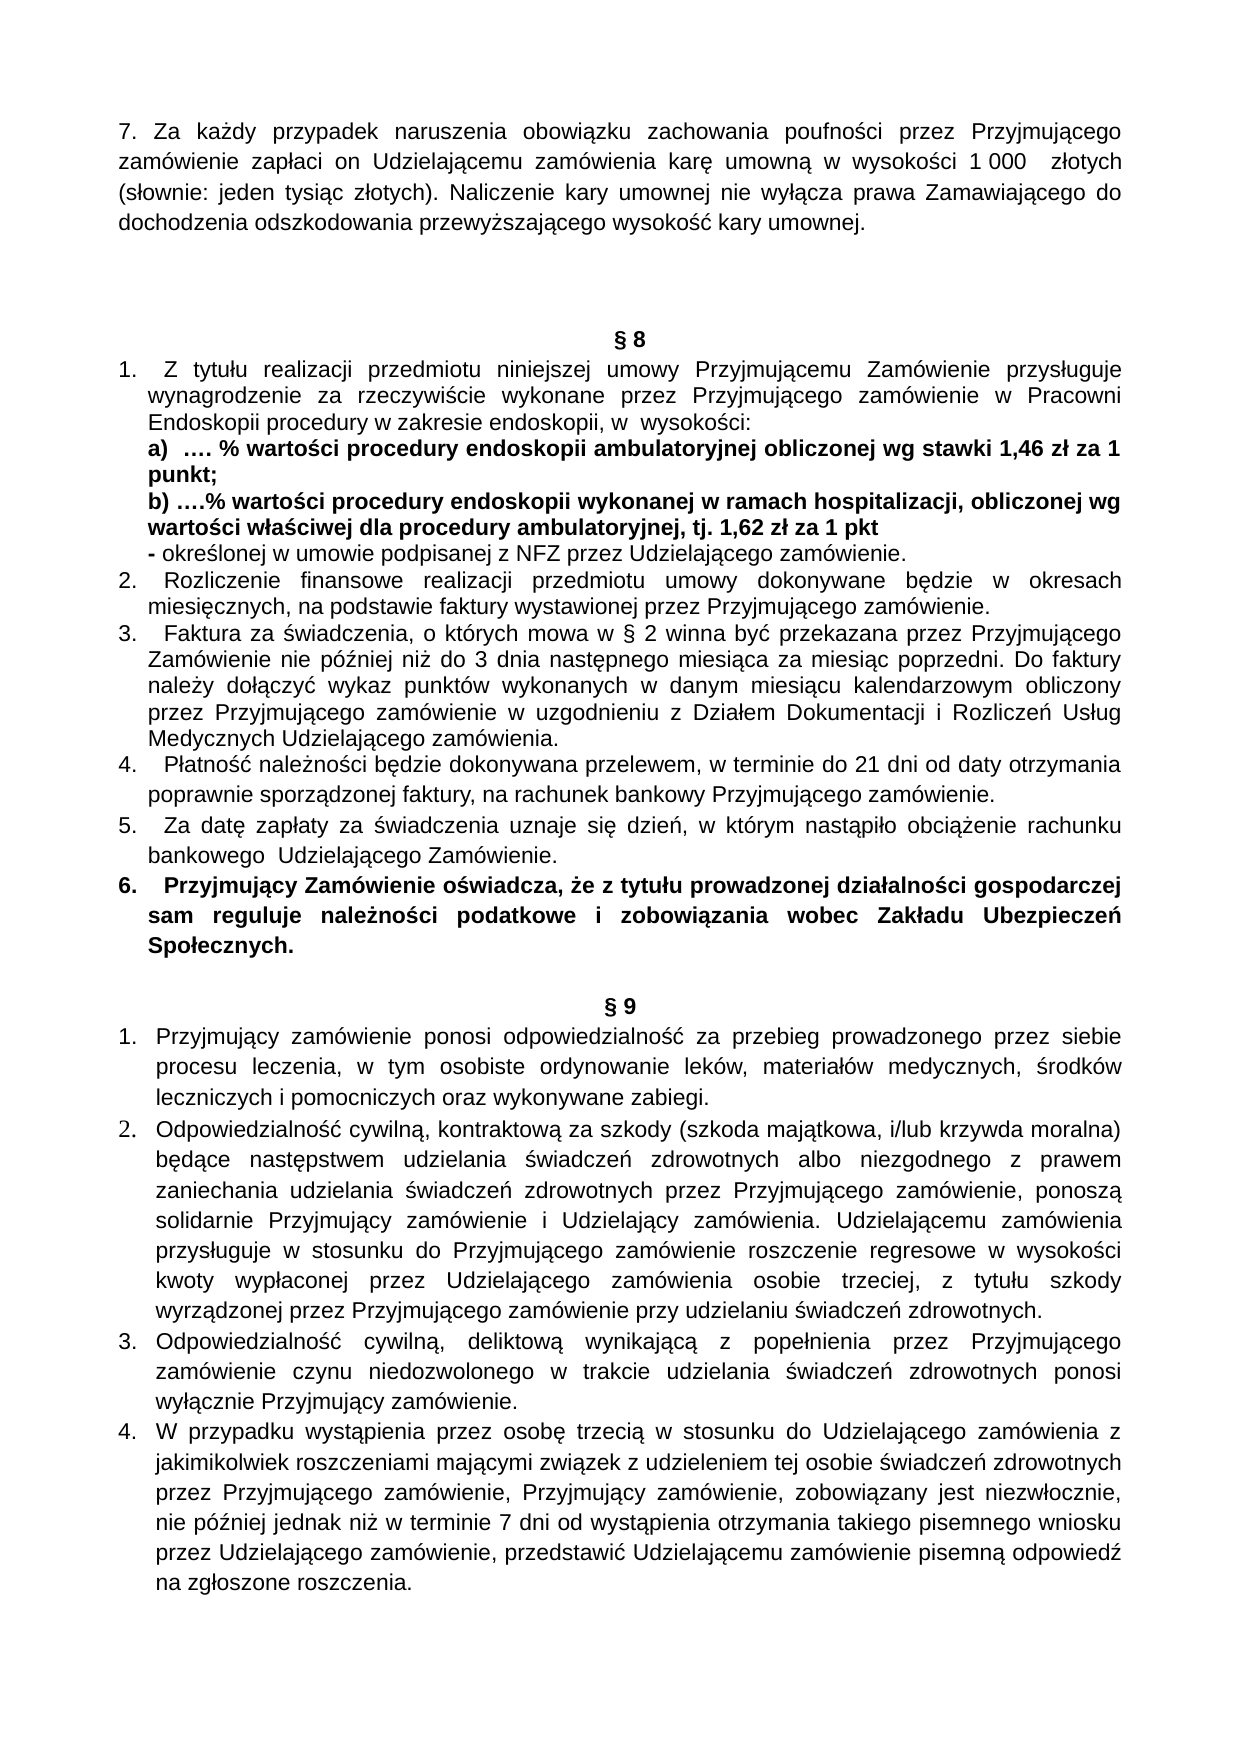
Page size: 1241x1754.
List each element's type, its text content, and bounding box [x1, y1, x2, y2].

list Przyjmujący zamówienie ponosi odpowiedzialność za przebieg prowadzonego przez siebie procesu leczenia, w tym osobiste ordynowanie leków, materiałów medycznych, środków leczniczych i pomocniczych oraz wykonywane zabiegi. [118, 1023, 1122, 1110]
list Za datę zapłaty za świadczenia uznaje się dzień, w którym nastąpiło obciążenie rachunku bankowego Udzielającego Zamówienie. [118, 812, 1122, 868]
list b) ….% wartości procedury endoskopii wykonanej w ramach hospitalizacji, obliczonej wg wartości właściwej dla procedury ambulatoryjnej, tj. 1,62 zł za 1 pkt [118, 488, 1122, 540]
list Z tytułu realizacji przedmiotu niniejszej umowy Przyjmującemu Zamówienie przysługuje wynagrodzenie za rzeczywiście wykonane przez Przyjmującego zamówienie w Pracowni Endoskopii procedury w zakresie endoskopii, w wysokości: [118, 356, 1122, 435]
list Płatność należności będzie dokonywana przelewem, w terminie do 21 dni od daty otrzymania poprawnie sporządzonej faktury, na rachunek bankowy Przyjmującego zamówienie. [118, 751, 1122, 808]
list - określonej w umowie podpisanej z NFZ przez Udzielającego zamówienie. [118, 540, 1122, 567]
list Przyjmujący Zamówienie oświadcza, że z tytułu prowadzonej działalności gospodarczej sam reguluje należności podatkowe i zobowiązania wobec Zakładu Ubezpieczeń Społecznych. [118, 872, 1122, 959]
list Faktura za świadczenia, o których mowa w § 2 winna być przekazana przez Przyjmującego Zamówienie nie później niż do 3 dnia następnego miesiąca za miesiąc poprzedni. Do faktury należy dołączyć wykaz punktów wykonanych w danym miesiącu kalendarzowym obliczony przez Przyjmującego zamówienie w uzgodnieniu z Działem Dokumentacji i Rozliczeń Usług Medycznych Udzielającego zamówienia. [118, 619, 1122, 751]
list Odpowiedzialność cywilną, kontraktową za szkody (szkoda majątkowa, i/lub krzywda moralna) będące następstwem udzielania świadczeń zdrowotnych albo niezgodnego z prawem zaniechania udzielania świadczeń zdrowotnych przez Przyjmującego zamówienie, ponoszą solidarnie Przyjmujący zamówienie i Udzielający zamówienia. Udzielającemu zamówienia przysługuje w stosunku do Przyjmującego zamówienie roszczenie regresowe w wysokości kwoty wypłaconej przez Udzielającego zamówienia osobie trzeciej, z tytułu szkody wyrządzonej przez Przyjmującego zamówienie przy udzielaniu świadczeń zdrowotnych. [118, 1114, 1122, 1324]
list Rozliczenie finansowe realizacji przedmiotu umowy dokonywane będzie w okresach miesięcznych, na podstawie faktury wystawionej przez Przyjmującego zamówienie. [118, 567, 1122, 619]
list Odpowiedzialność cywilną, deliktową wynikającą z popełnienia przez Przyjmującego zamówienie czynu niedozwolonego w trakcie udzielania świadczeń zdrowotnych ponosi wyłącznie Przyjmujący zamówienie. [118, 1328, 1122, 1414]
text 7. Za każdy przypadek naruszenia obowiązku zachowania poufności przez Przyjmującego zamówienie zapłaci on Udzielającemu zamówienia karę umowną w wysokości 1 000 złotych (słownie: jeden tysiąc złotych). Naliczenie kary umownej nie wyłącza prawa Zamawiającego do dochodzenia odszkodowania przewyższającego wysokość kary umownej. [118, 118, 1122, 235]
list a) …. % wartości procedury endoskopii ambulatoryjnej obliczonej wg stawki 1,46 zł za 1 punkt; [118, 435, 1122, 488]
list W przypadku wystąpienia przez osobę trzecią w stosunku do Udzielającego zamówienia z jakimikolwiek roszczeniami mającymi związek z udzieleniem tej osobie świadczeń zdrowotnych przez Przyjmującego zamówienie, Przyjmujący zamówienie, zobowiązany jest niezwłocznie, nie później jednak niż w terminie 7 dni od wystąpienia otrzymania takiego pisemnego wniosku przez Udzielającego zamówienie, przedstawić Udzielającemu zamówienie pisemną odpowiedź na zgłoszone roszczenia. [118, 1418, 1122, 1596]
text § 9 [118, 993, 1122, 1019]
text § 8 [118, 326, 1122, 352]
